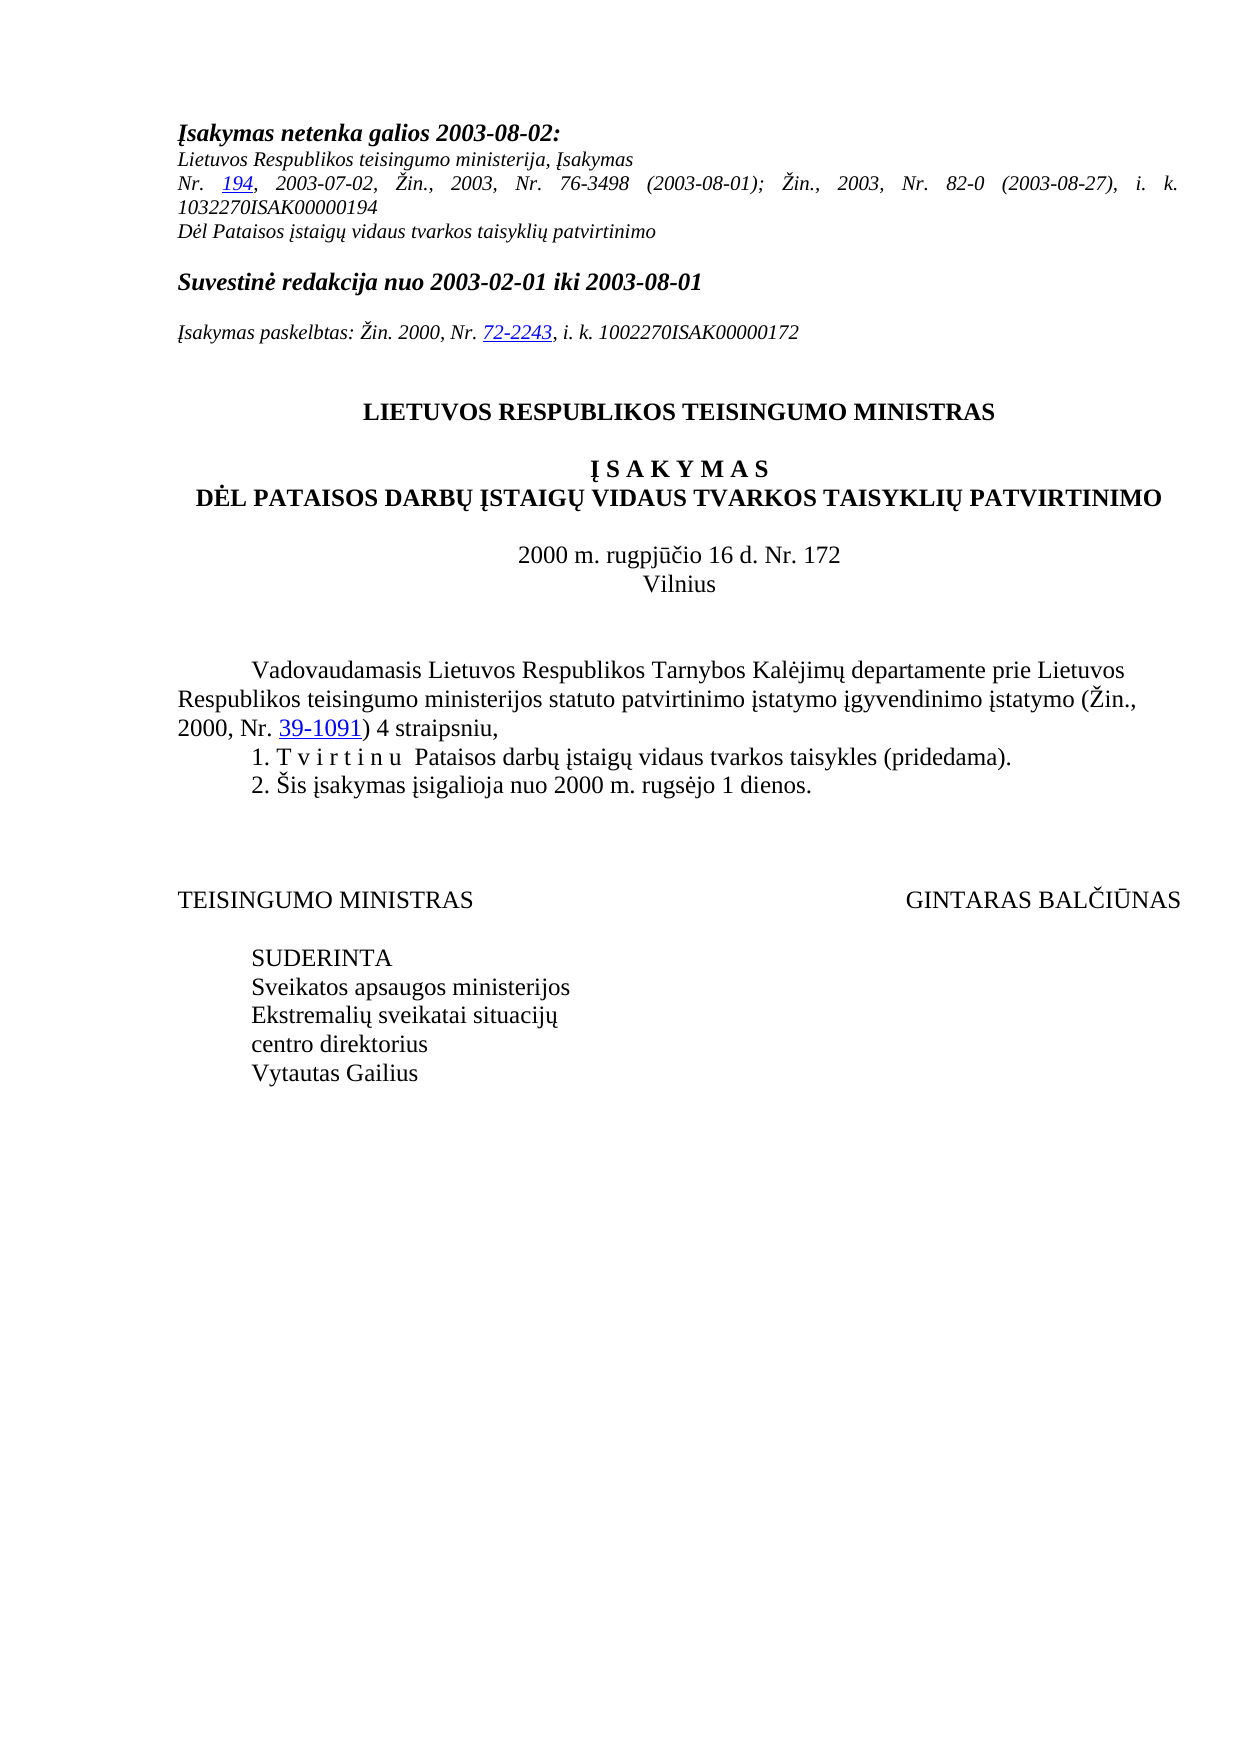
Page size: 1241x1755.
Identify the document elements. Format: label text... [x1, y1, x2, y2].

text Sveikatos apsaugos ministerijos [177, 972, 1181, 1001]
text Į S A K Y M A S [177, 454, 1181, 483]
text 2000 m. rugpjūčio 16 d. Nr. 172 [177, 541, 1181, 569]
text LIETUVOS RESPUBLIKOS TEISINGUMO MINISTRAS [177, 397, 1181, 426]
text SUDERINTA [177, 943, 1181, 972]
text Ekstremalių sveikatai situacijų [177, 1001, 1181, 1029]
text Įsakymas netenka galios 2003-08-02: [177, 118, 1181, 147]
text Vadovaudamasis Lietuvos Respublikos Tarnybos Kalėjimų departamente prie Lietuvos Respublikos teisingumo ministerijos statuto patvirtinimo įstatymo įgyvendinimo įstatymo (Žin., 2000, Nr. 39-1091) 4 straipsniu, [177, 656, 1181, 742]
text 2. Šis įsakymas įsigalioja nuo 2000 m. rugsėjo 1 dienos. [177, 771, 1181, 799]
text Lietuvos Respublikos teisingumo ministerija, Įsakymas [177, 147, 1181, 171]
text Įsakymas paskelbtas: Žin. 2000, Nr. 72-2243, i. k. 1002270ISAK00000172 [177, 320, 1181, 344]
text Vytautas Gailius [177, 1058, 1181, 1087]
text Vilnius [177, 569, 1181, 598]
text centro direktorius [177, 1029, 1181, 1058]
text Nr. 194, 2003-07-02, Žin., 2003, Nr. 76-3498 (2003-08-01); Žin., 2003, Nr. 82-0 (2003-08-27), i. k. 1032270ISAK00000194 [177, 171, 1181, 219]
text 1. Tvirtinu Pataisos darbų įstaigų vidaus tvarkos taisykles (pridedama). [177, 742, 1181, 771]
text Suvestinė redakcija nuo 2003-02-01 iki 2003-08-01 [177, 267, 1181, 296]
text TEISINGUMO MINISTRAS GINTARAS BALČIŪNAS [177, 886, 1181, 914]
text Dėl Pataisos įstaigų vidaus tvarkos taisyklių patvirtinimo [177, 219, 1181, 243]
text DĖL PATAISOS DARBŲ ĮSTAIGŲ VIDAUS TVARKOS TAISYKLIŲ PATVIRTINIMO [177, 483, 1181, 512]
